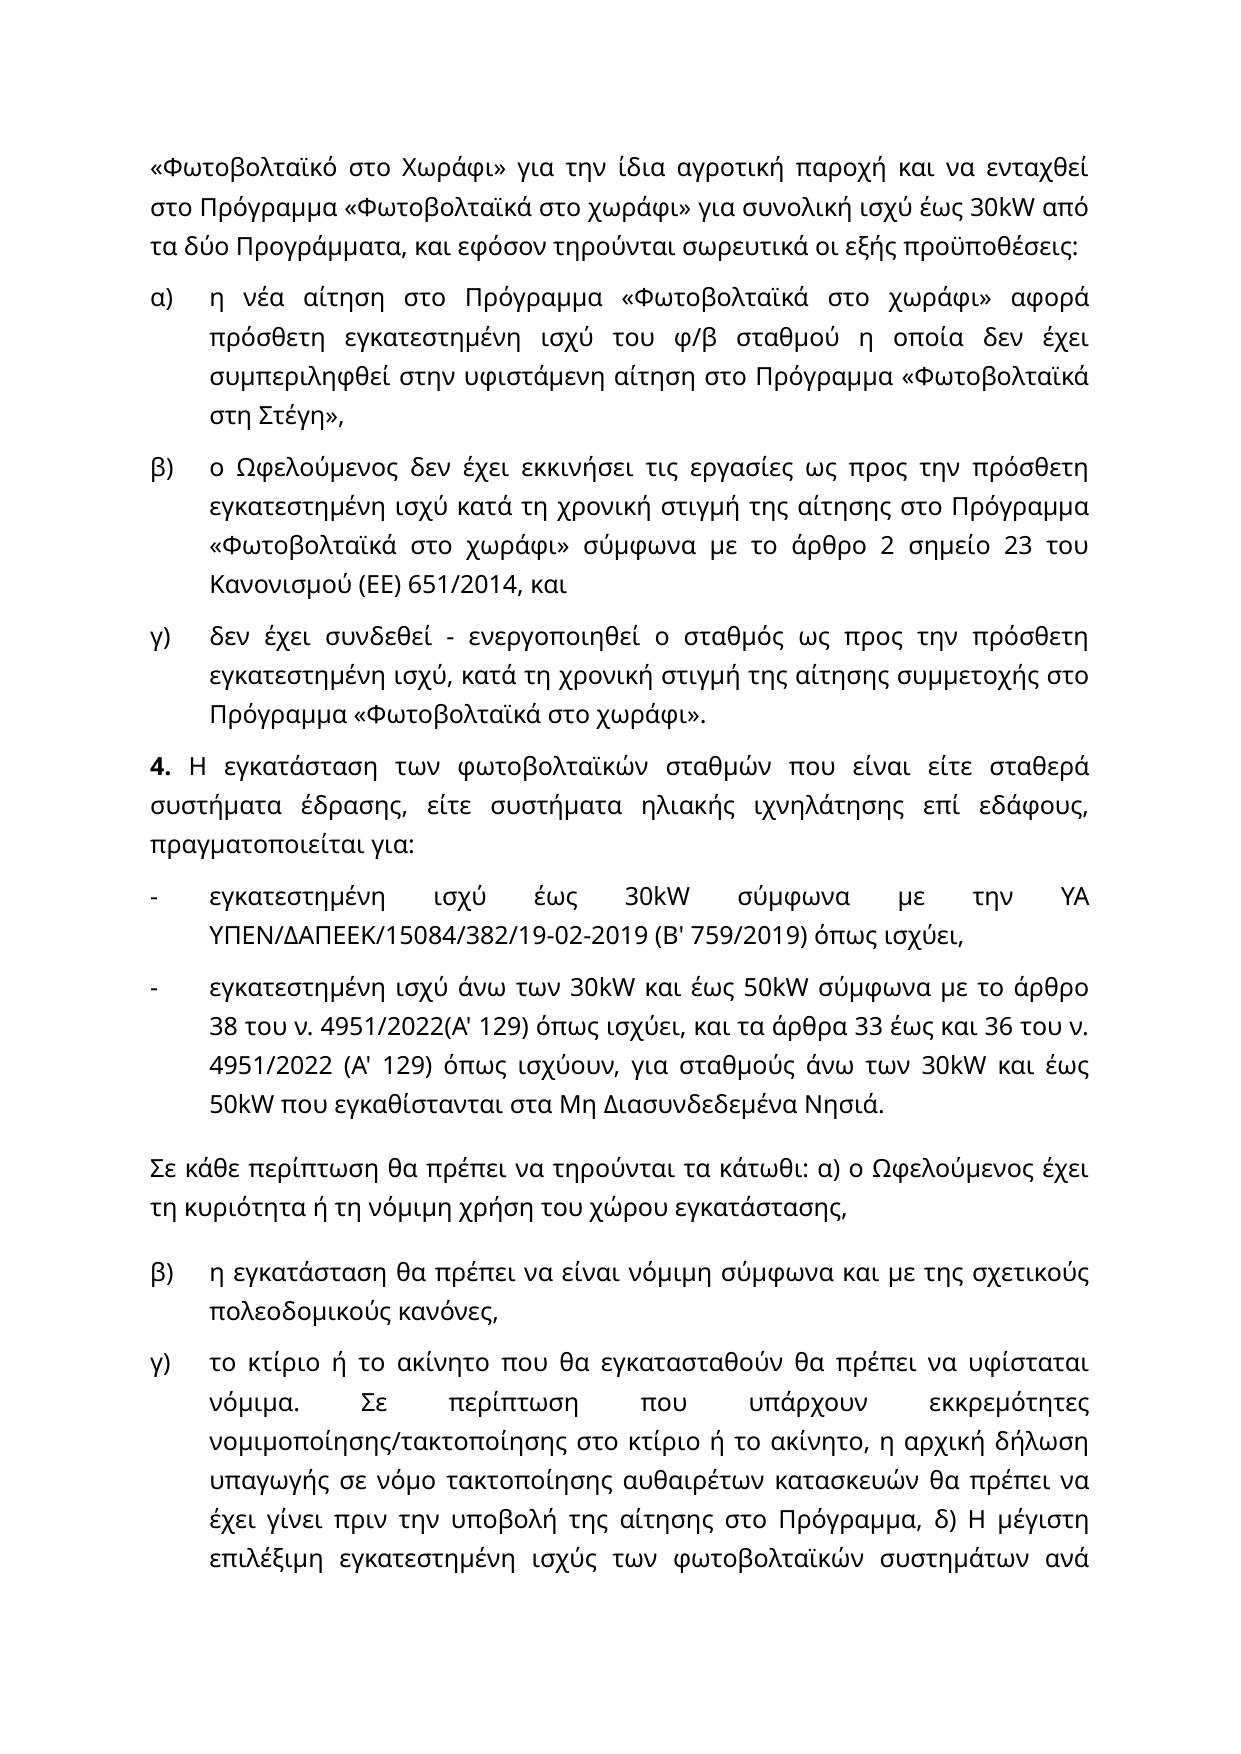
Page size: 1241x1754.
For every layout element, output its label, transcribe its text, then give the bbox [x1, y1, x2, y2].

list - εγκατεστημένη ισχύ έως 30kW σύμφωνα με την ΥΑ ΥΠΕΝ/ΔΑΠΕΕΚ/15084/382/19-02-2019 (Β' 759/2019) όπως ισχύει, [150, 878, 1090, 952]
list γ) το κτίριο ή το ακίνητο που θα εγκατασταθούν θα πρέπει να υφίσταται νόμιμα. Σε περίπτωση που υπάρχουν εκκρεμότητες νομιμοποίησης/τακτοποίησης στο κτίριο ή το ακίνητο, η αρχική δήλωση υπαγωγής σε νόμο τακτοποίησης αυθαιρέτων κατασκευών θα πρέπει να έχει γίνει πριν την υποβολή της αίτησης στο Πρόγραμμα, δ) H μέγιστη επιλέξιμη εγκατεστημένη ισχύς των φωτοβολταϊκών συστημάτων ανά [150, 1345, 1090, 1575]
text «Φωτοβολταϊκό στο Χωράφι» για την ίδια αγροτική παροχή και να ενταχθεί στο Πρόγραμμα «Φωτοβολταϊκά στο χωράφι» για συνολική ισχύ έως 30kW από τα δύο Προγράμματα, και εφόσον τηρούνται σωρευτικά οι εξής προϋποθέσεις: [150, 150, 1090, 262]
list α) η νέα αίτηση στο Πρόγραμμα «Φωτοβολταϊκά στο χωράφι» αφορά πρόσθετη εγκατεστημένη ισχύ του φ/β σταθμού η οποία δεν έχει συμπεριληφθεί στην υφιστάμενη αίτηση στο Πρόγραμμα «Φωτοβολταϊκά στη Στέγη», [150, 280, 1090, 432]
text Σε κάθε περίπτωση θα πρέπει να τηρούνται τα κάτωθι: α) o Ωφελούμενος έχει τη κυριότητα ή τη νόμιμη χρήση του χώρου εγκατάστασης, [150, 1151, 1090, 1224]
list β) η εγκατάσταση θα πρέπει να είναι νόμιμη σύμφωνα και με της σχετικούς πολεοδομικούς κανόνες, [150, 1254, 1090, 1327]
list - εγκατεστημένη ισχύ άνω των 30kW και έως 50kW σύμφωνα με το άρθρο 38 του ν. 4951/2022(Α' 129) όπως ισχύει, και τα άρθρα 33 έως και 36 του ν. 4951/2022 (Α' 129) όπως ισχύουν, για σταθμούς άνω των 30kW και έως 50kW που εγκαθίστανται στα Μη Διασυνδεδεμένα Νησιά. [150, 969, 1090, 1121]
list γ) δεν έχει συνδεθεί - ενεργοποιηθεί ο σταθμός ως προς την πρόσθετη εγκατεστημένη ισχύ, κατά τη χρονική στιγμή της αίτησης συμμετοχής στο Πρόγραμμα «Φωτοβολταϊκά στο χωράφι». [150, 618, 1090, 731]
list β) ο Ωφελούμενος δεν έχει εκκινήσει τις εργασίες ως προς την πρόσθετη εγκατεστημένη ισχύ κατά τη χρονική στιγμή της αίτησης στο Πρόγραμμα «Φωτοβολταϊκά στο χωράφι» σύμφωνα με το άρθρο 2 σημείο 23 του Κανονισμού (ΕΕ) 651/2014, και [150, 449, 1090, 601]
text 4. Η εγκατάσταση των φωτοβολταϊκών σταθμών που είναι είτε σταθερά συστήματα έδρασης, είτε συστήματα ηλιακής ιχνηλάτησης επί εδάφους, πραγματοποιείται για: [150, 748, 1090, 861]
